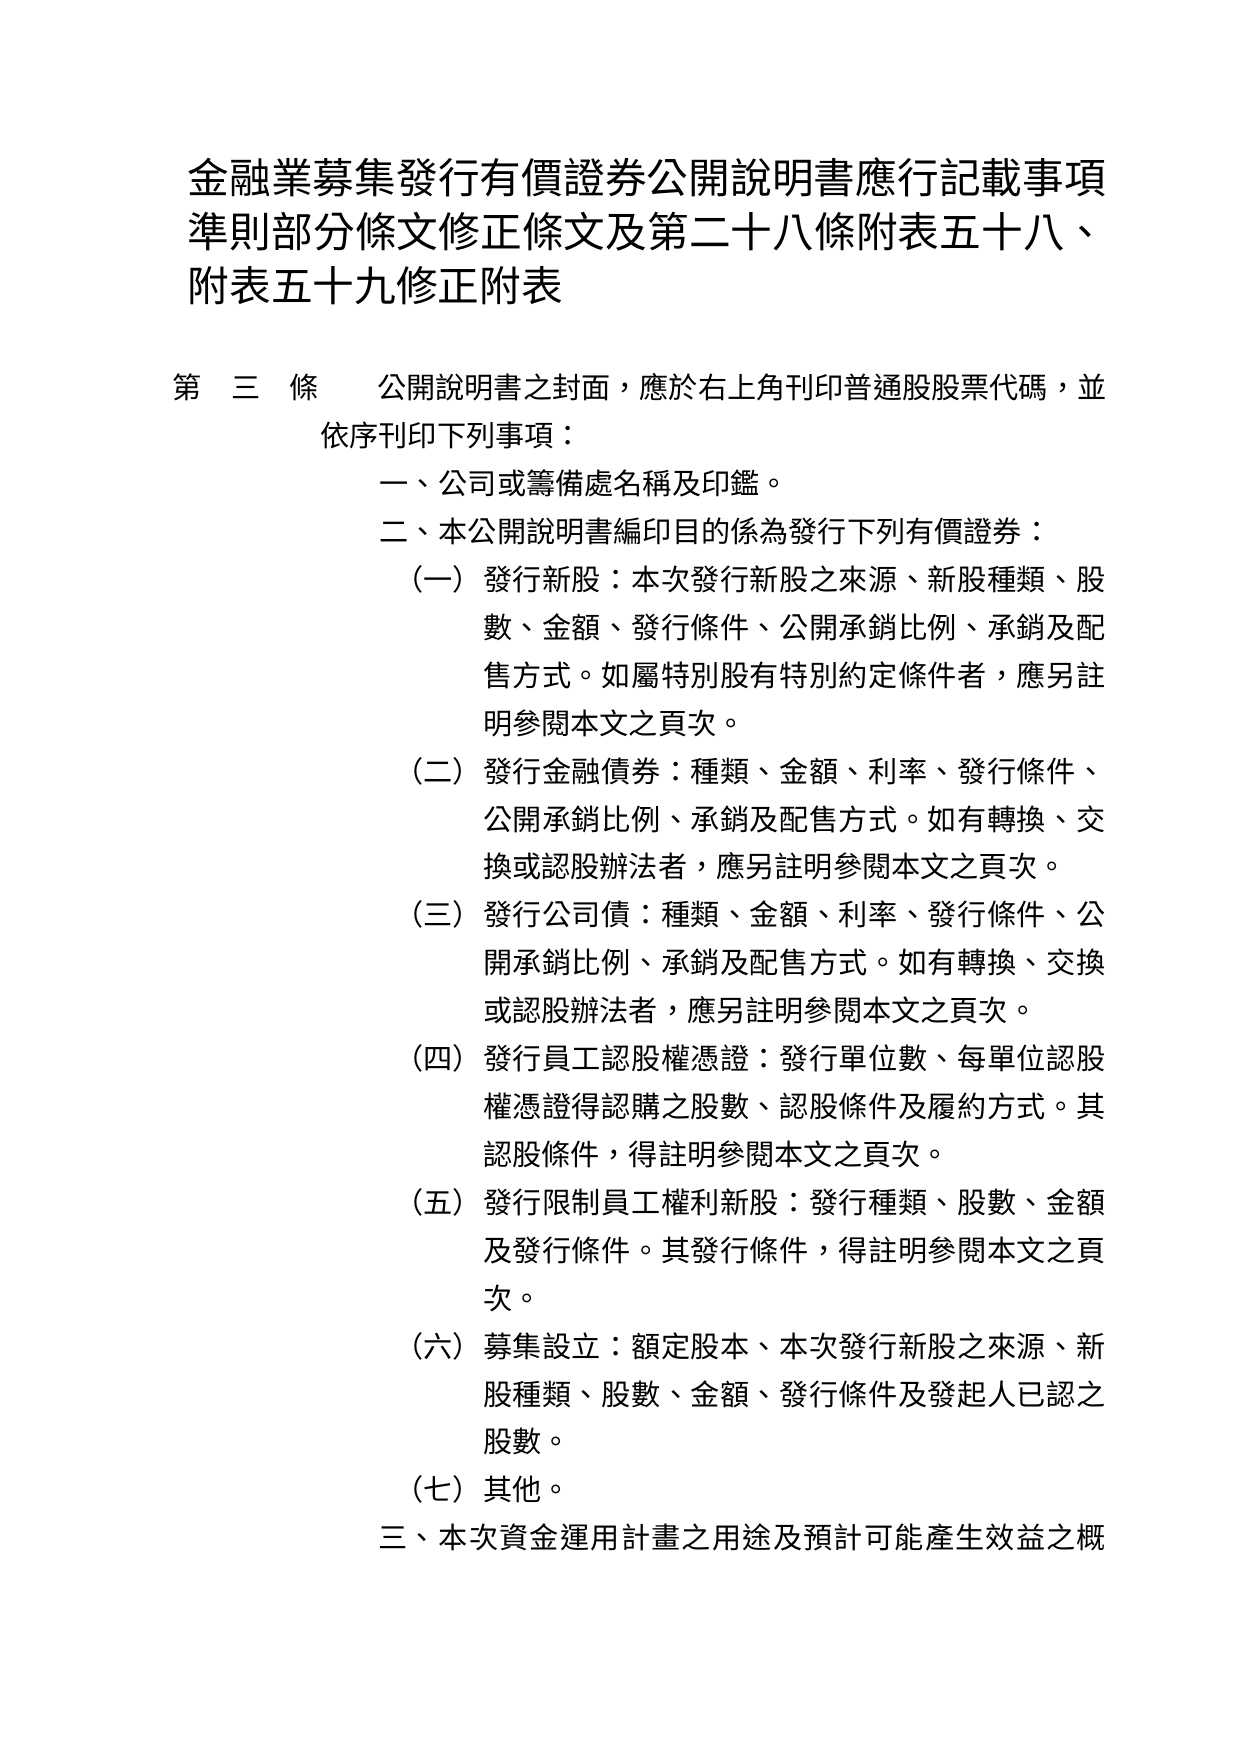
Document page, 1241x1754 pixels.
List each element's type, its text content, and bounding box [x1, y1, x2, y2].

list 公司或籌備處名稱及印鑑。 [379, 456, 1107, 504]
list 發行新股：本次發行新股之來源、新股種類、股數、金額、發行條件、公開承銷比例、承銷及配售方式。如屬特別股有特別約定條件者，應另註明參閱本文之頁次。 [394, 552, 1107, 744]
list 本公開說明書編印目的係為發行下列有價證券： [379, 504, 1107, 552]
text 金融業募集發行有價證券公開說明書應行記載事項準則部分條文修正條文及第二十八條附表五十八、附表五十九修正附表 [187, 150, 1107, 312]
list 發行金融債券：種類、金額、利率、發行條件、公開承銷比例、承銷及配售方式。如有轉換、交換或認股辦法者，應另註明參閱本文之頁次。 [394, 744, 1107, 887]
list 發行公司債：種類、金額、利率、發行條件、公開承銷比例、承銷及配售方式。如有轉換、交換或認股辦法者，應另註明參閱本文之頁次。 [394, 887, 1107, 1031]
text 第 三 條 公開說明書之封面，應於右上角刊印普通股股票代碼，並依序刊印下列事項： [172, 360, 1107, 456]
list 募集設立：額定股本、本次發行新股之來源、新股種類、股數、金額、發行條件及發起人已認之股數。 [394, 1319, 1107, 1462]
list 發行員工認股權憑證：發行單位數、每單位認股權憑證得認購之股數、認股條件及履約方式。其認股條件，得註明參閱本文之頁次。 [394, 1031, 1107, 1175]
list 發行限制員工權利新股：發行種類、股數、金額及發行條件。其發行條件，得註明參閱本文之頁次。 [394, 1175, 1107, 1319]
list 本次資金運用計畫之用途及預計可能產生效益之概 [378, 1510, 1107, 1558]
list 其他。 [394, 1462, 1107, 1510]
